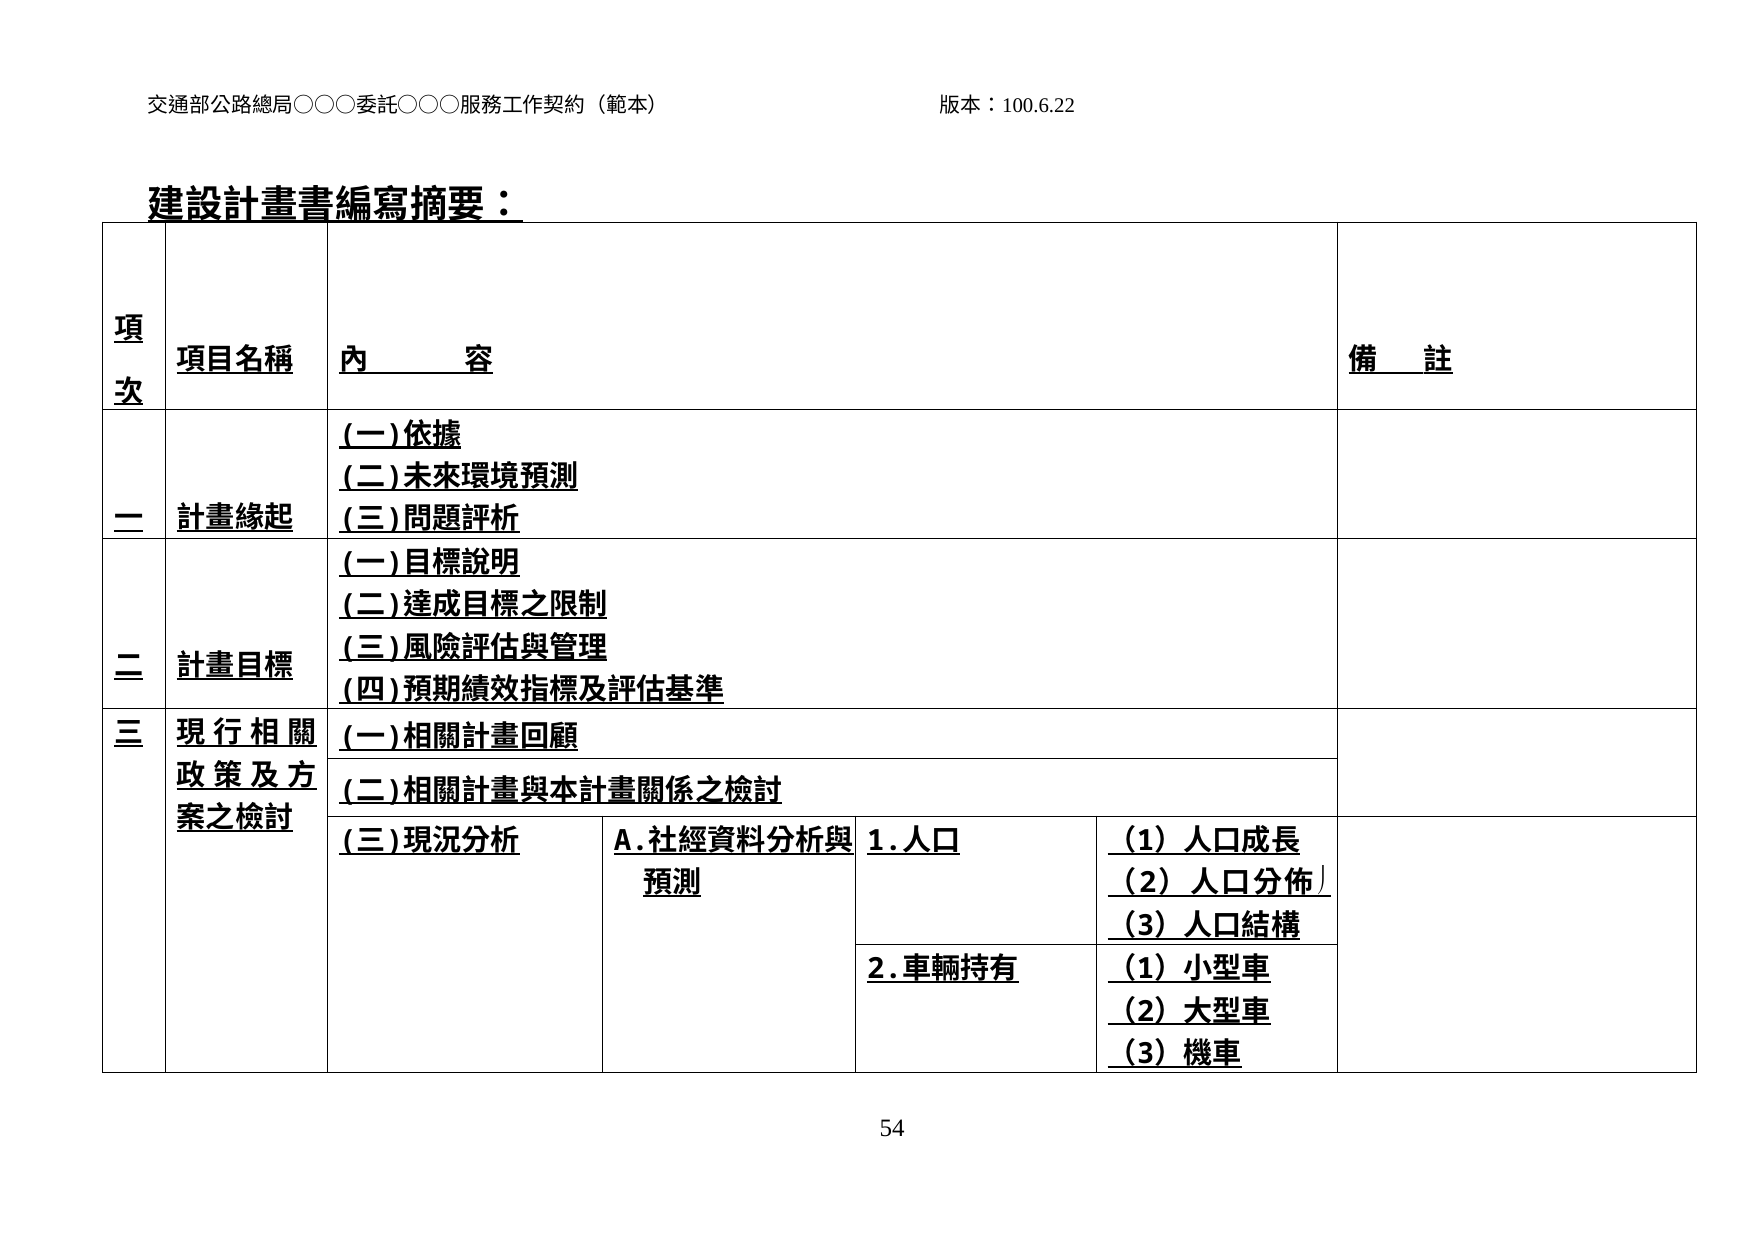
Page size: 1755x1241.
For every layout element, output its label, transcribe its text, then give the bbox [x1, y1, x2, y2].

table_cell [1338, 410, 1696, 537]
table_cell (一)目標說明 (二)達成目標之限制 (三)風險評估與管理 (四)預期績效指標及評估基準 [328, 539, 1337, 708]
table_header 內容 [328, 223, 1337, 409]
table_cell (三)現況分析 [328, 817, 602, 1072]
table_cell 二 [103, 539, 165, 708]
table_cell 計畫目標 [166, 539, 327, 708]
table_cell [1338, 817, 1696, 1072]
table_header 項目名稱 [166, 223, 327, 409]
table_header 備註 [1338, 223, 1696, 409]
table_cell 現行相關政策及方案之檢討 [166, 709, 327, 1072]
table_cell (一)依據 (二)未來環境預測 (三)問題評析 [328, 410, 1337, 537]
table_cell （1）小型車 （2）大型車 （3）機車 [1097, 945, 1337, 1072]
table_cell 計畫緣起 [166, 410, 327, 537]
table_header 項次 [103, 223, 165, 409]
text 建設計畫書編寫摘要： [148, 159, 1636, 222]
table_cell (二)相關計畫與本計畫關係之檢討 [328, 759, 1337, 816]
table_cell (一)相關計畫回顧 [328, 709, 1337, 758]
table_cell [1338, 539, 1696, 708]
table_cell 1.人口 [856, 817, 1096, 944]
table_cell （1）人口成長 （2）人口分佈 （3）人口結構 [1097, 817, 1337, 944]
table_cell 2.車輛持有 [856, 945, 1096, 1072]
table_cell 一 [103, 410, 165, 537]
table_cell [1338, 709, 1696, 816]
table_cell 三 [103, 709, 165, 1072]
table_cell A.社經資料分析與預測 [603, 817, 855, 1072]
